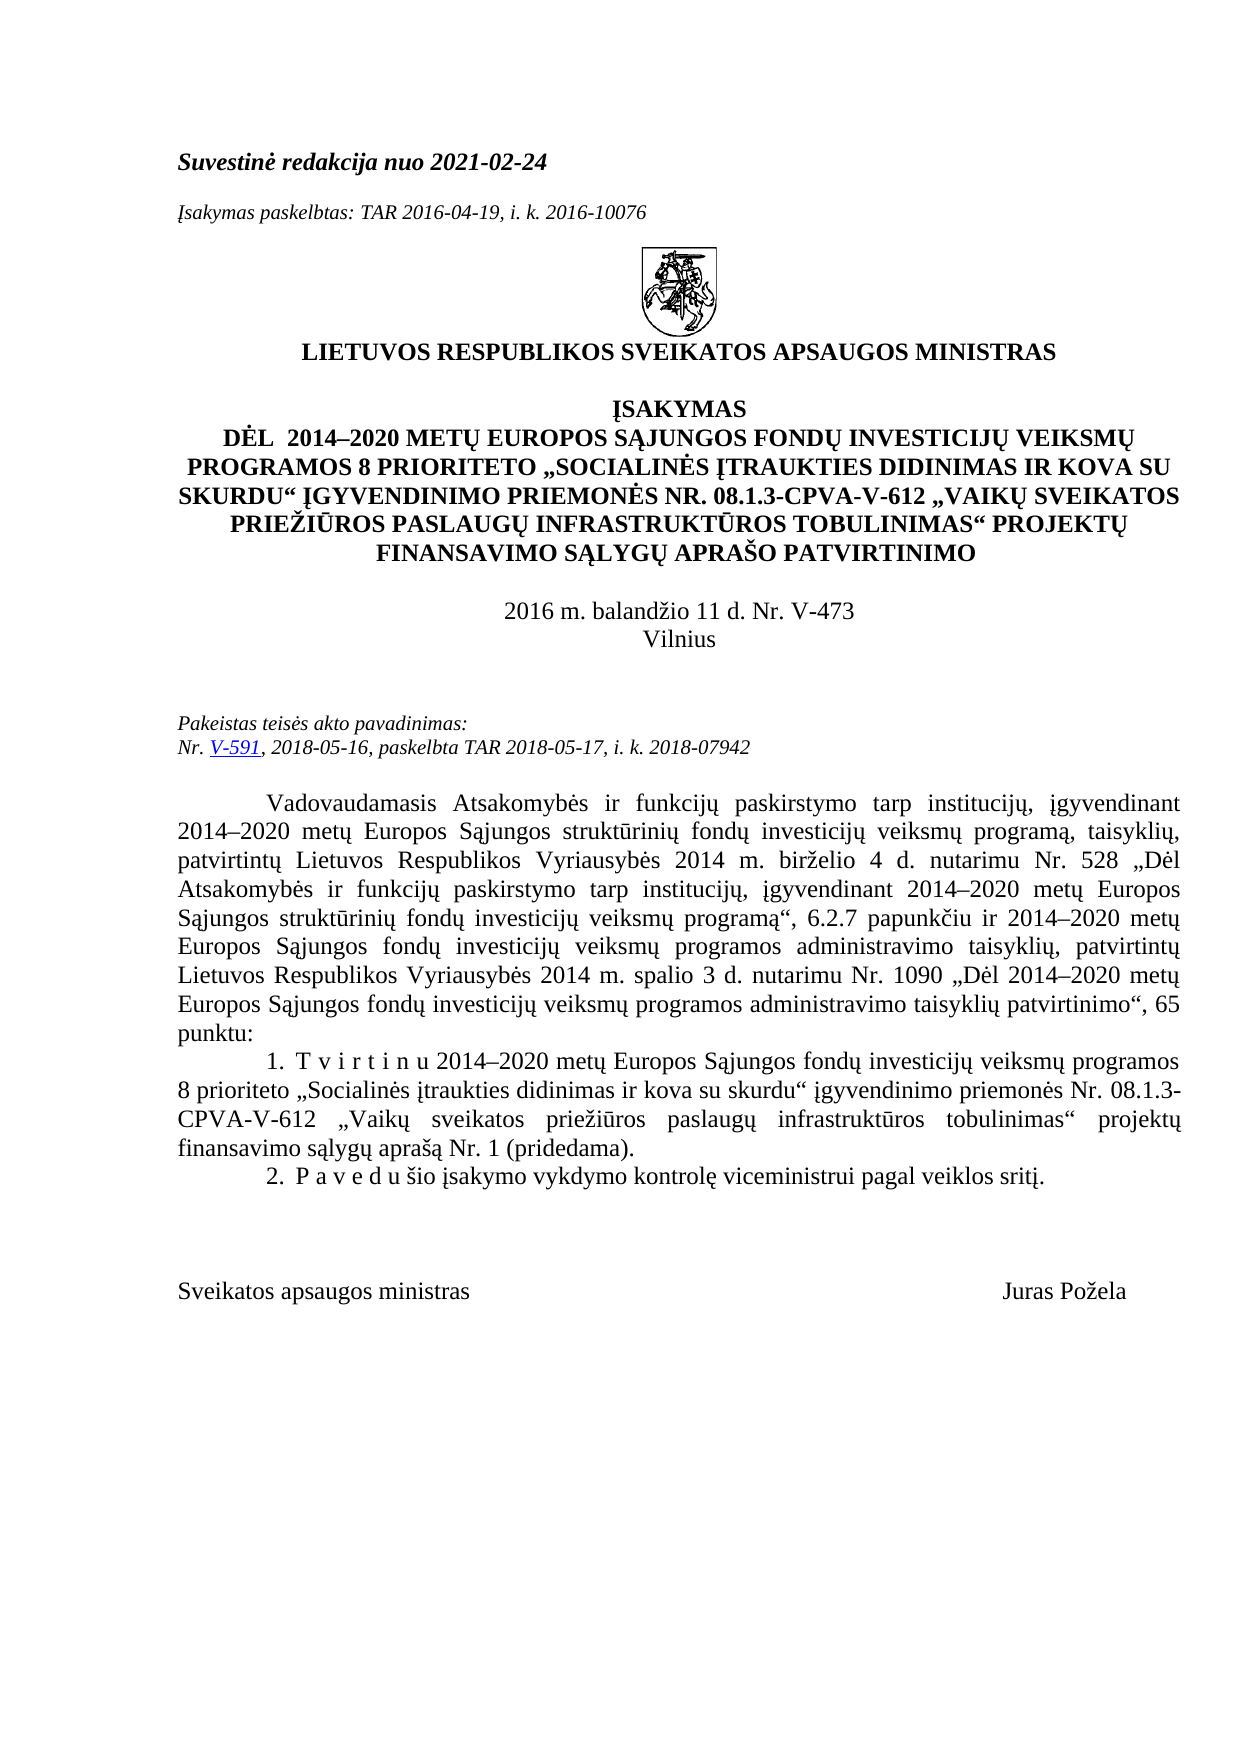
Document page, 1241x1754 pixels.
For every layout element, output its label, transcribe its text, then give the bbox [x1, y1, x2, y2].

text ĮSAKYMAS [177, 394, 1181, 423]
text Pakeistas teisės akto pavadinimas: [177, 711, 1181, 735]
text Vilnius [177, 624, 1181, 653]
text 2016 m. balandžio 11 d. Nr. V-473 [177, 596, 1181, 624]
text LIETUVOS RESPUBLIKOS SVEIKATOS APSAUGOS MINISTRAS [177, 337, 1181, 366]
text 2. P a v e d u šio įsakymo vykdymo kontrolę viceministrui pagal veiklos sritį. [177, 1161, 1181, 1190]
text Suvestinė redakcija nuo 2021-02-24 [177, 147, 1181, 176]
text Sveikatos apsaugos ministras Juras Požela [177, 1276, 1181, 1305]
text Nr. V-591, 2018-05-16, paskelbta TAR 2018-05-17, i. k. 2018-07942 [177, 735, 1181, 759]
text DĖL 2014–2020 METŲ EUROPOS SĄJUNGOS FONDŲ INVESTICIJŲ VEIKSMŲ PROGRAMOS 8 PRIORITETO „SOCIALINĖS ĮTRAUKTIES DIDINIMAS IR KOVA SU SKURDU“ ĮGYVENDINIMO PRIEMONĖS NR. 08.1.3-CPVA-V-612 „VAIKŲ SVEIKATOS PRIEŽIŪROS PASLAUGŲ INFRASTRUKTŪROS TOBULINIMAS“ PROJEKTŲ FINANSAVIMO SĄLYGŲ APRAŠO PATVIRTINIMO [177, 423, 1181, 567]
text 1. T v i r t i n u 2014–2020 metų Europos Sąjungos fondų investicijų veiksmų programos 8 prioriteto „Socialinės įtraukties didinimas ir kova su skurdu“ įgyvendinimo priemonės Nr. 08.1.3-CPVA-V-612 „Vaikų sveikatos priežiūros paslaugų infrastruktūros tobulinimas“ projektų finansavimo sąlygų aprašą Nr. 1 (pridedama). [177, 1046, 1181, 1161]
text Vadovaudamasis Atsakomybės ir funkcijų paskirstymo tarp institucijų, įgyvendinant 2014–2020 metų Europos Sąjungos struktūrinių fondų investicijų veiksmų programą, taisyklių, patvirtintų Lietuvos Respublikos Vyriausybės 2014 m. birželio 4 d. nutarimu Nr. 528 „Dėl Atsakomybės ir funkcijų paskirstymo tarp institucijų, įgyvendinant 2014–2020 metų Europos Sąjungos struktūrinių fondų investicijų veiksmų programą“, 6.2.7 papunkčiu ir 2014–2020 metų Europos Sąjungos fondų investicijų veiksmų programos administravimo taisyklių, patvirtintų Lietuvos Respublikos Vyriausybės 2014 m. spalio 3 d. nutarimu Nr. 1090 „Dėl 2014–2020 metų Europos Sąjungos fondų investicijų veiksmų programos administravimo taisyklių patvirtinimo“, 65 punktu: [177, 788, 1181, 1046]
text Įsakymas paskelbtas: TAR 2016-04-19, i. k. 2016-10076 [177, 200, 1181, 224]
